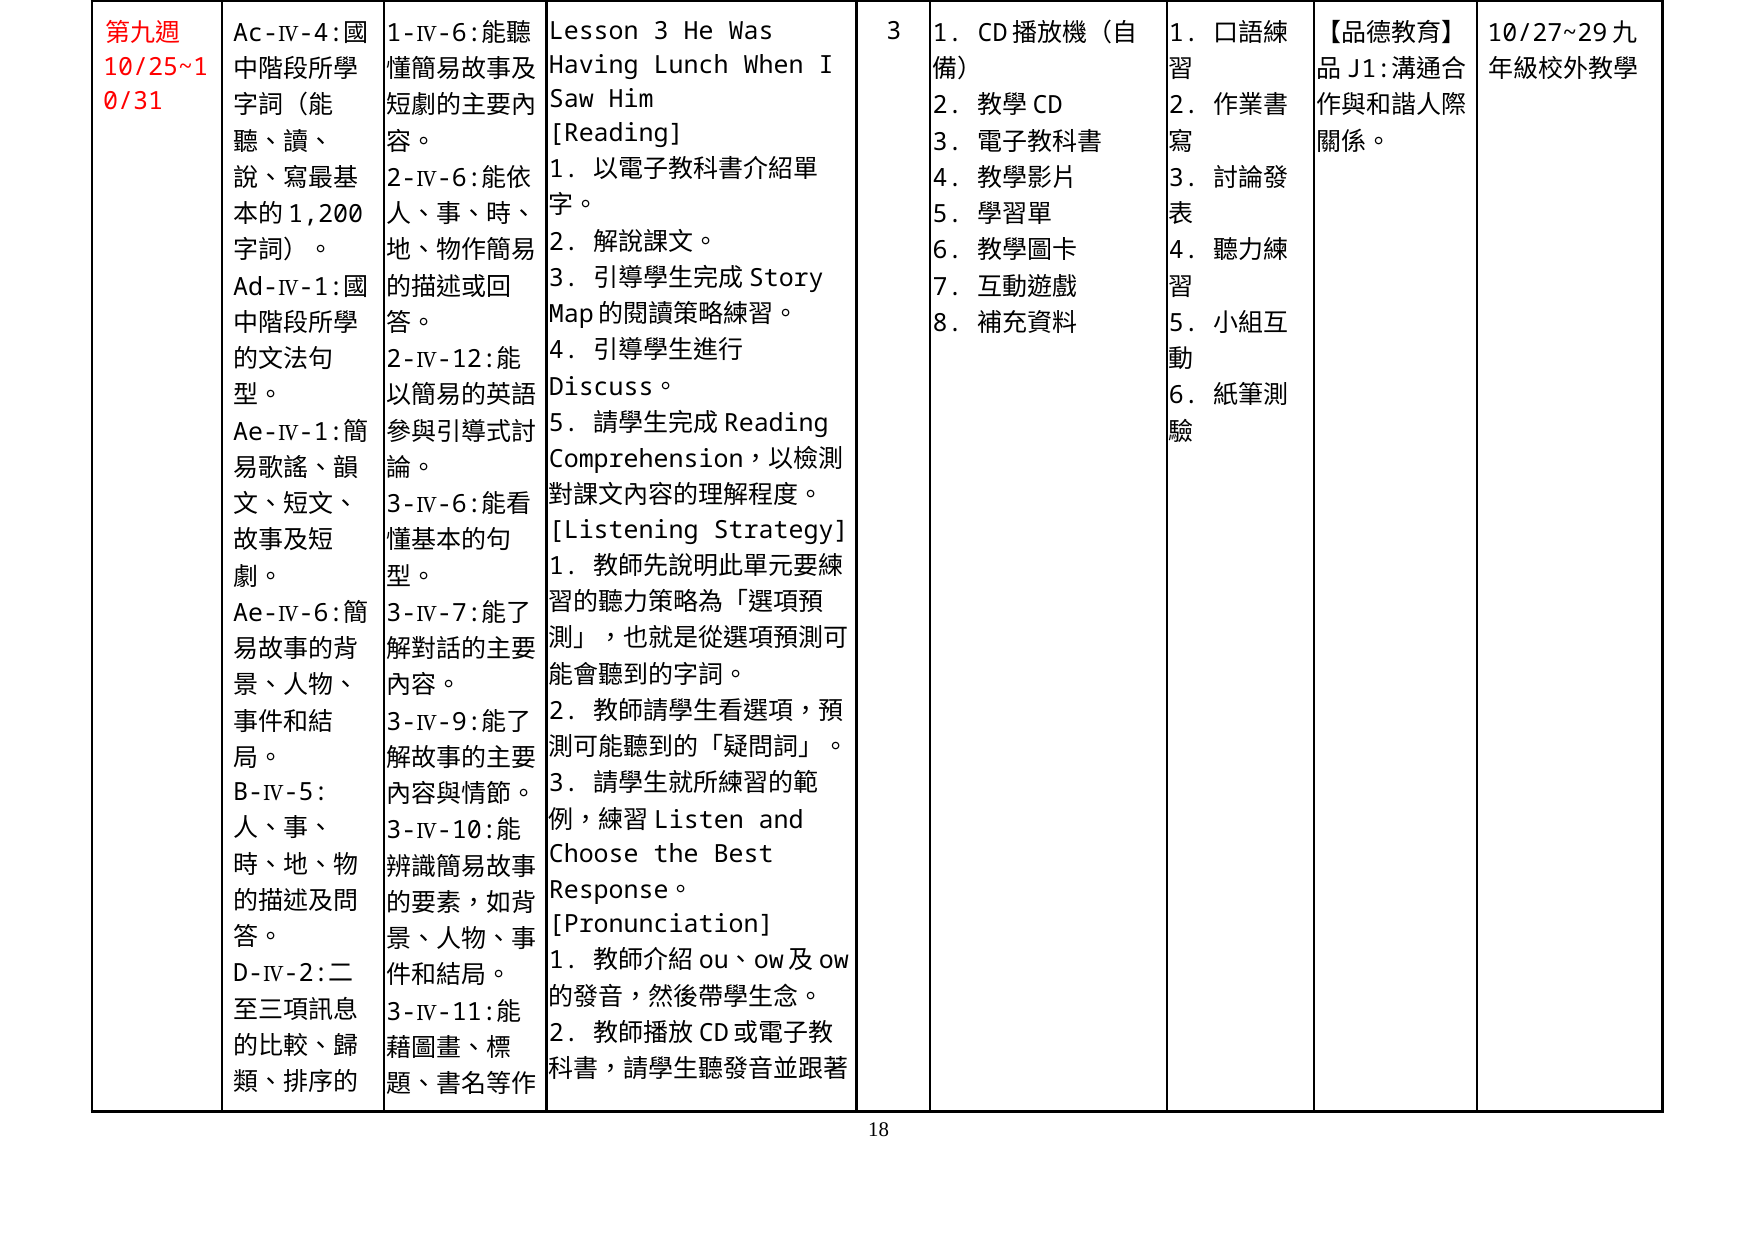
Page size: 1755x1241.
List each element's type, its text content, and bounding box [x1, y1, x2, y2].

table_cell 1-Ⅳ-6:能聽懂簡易故事及短劇的主要內容。 2-Ⅳ-6:能依人、事、時、地、物作簡易的描述或回答。 2-Ⅳ-12:能以簡易的英語參與引導式討論。 3-Ⅳ-6:能看懂基本的句型。 3-Ⅳ-7:能了解對話的主要內容。 3-Ⅳ-9:能了解故事的主要內容與情節。 3-Ⅳ-10:能辨識簡易故事的要素，如背景、人物、事件和結局。 3-Ⅳ-11:能藉圖畫、標題、書名等作 [385, 2, 545, 1110]
table_cell 1. CD播放機（自備） 2. 教學CD 3. 電子教科書 4. 教學影片 5. 學習單 6. 教學圖卡 7. 互動遊戲 8. 補充資料 [931, 2, 1166, 1110]
table_cell 第九週 10/25~10/31 [93, 2, 221, 1110]
table_cell Lesson 3 He Was Having Lunch When I Saw Him [Reading] 1. 以電子教科書介紹單字。 2. 解說課文。 3. 引導學生完成Story Map的閱讀策略練習。 4. 引導學生進行Discuss。 5. 請學生完成Reading Comprehension，以檢測對課文內容的理解程度。 [Listening Strategy] 1. 教師先說明此單元要練習的聽力策略為「選項預測」，也就是從選項預測可能會聽到的字詞。 2. 教師請學生看選項，預測可能聽到的「疑問詞」。 3. 請學生就所練習的範例，練習Listen and Choose the Best Response。 [Pronunciation] 1. 教師介紹ou、ow及ow的發音，然後帶學生念。 2. 教師播放CD或電子教科書，請學生聽發音並跟著 [548, 2, 855, 1110]
table_cell 10/27~29九年級校外教學 [1478, 2, 1661, 1110]
table_cell 1. 口語練習 2. 作業書寫 3. 討論發表 4. 聽力練習 5. 小組互動 6. 紙筆測驗 [1168, 2, 1313, 1110]
table_cell Ac-Ⅳ-4:國中階段所學字詞（能聽、讀、說、寫最基本的1,200字詞）。 Ad-Ⅳ-1:國中階段所學的文法句型。 Ae-Ⅳ-1:簡易歌謠、韻文、短文、故事及短劇。 Ae-Ⅳ-6:簡易故事的背景、人物、事件和結局。 B-Ⅳ-5:人、事、時、地、物的描述及問答。 D-Ⅳ-2:二至三項訊息的比較、歸類、排序的 [223, 2, 383, 1110]
table_cell 【品德教育】 品J1:溝通合作與和諧人際關係。 [1315, 2, 1476, 1110]
table_cell 3 [858, 2, 929, 1110]
